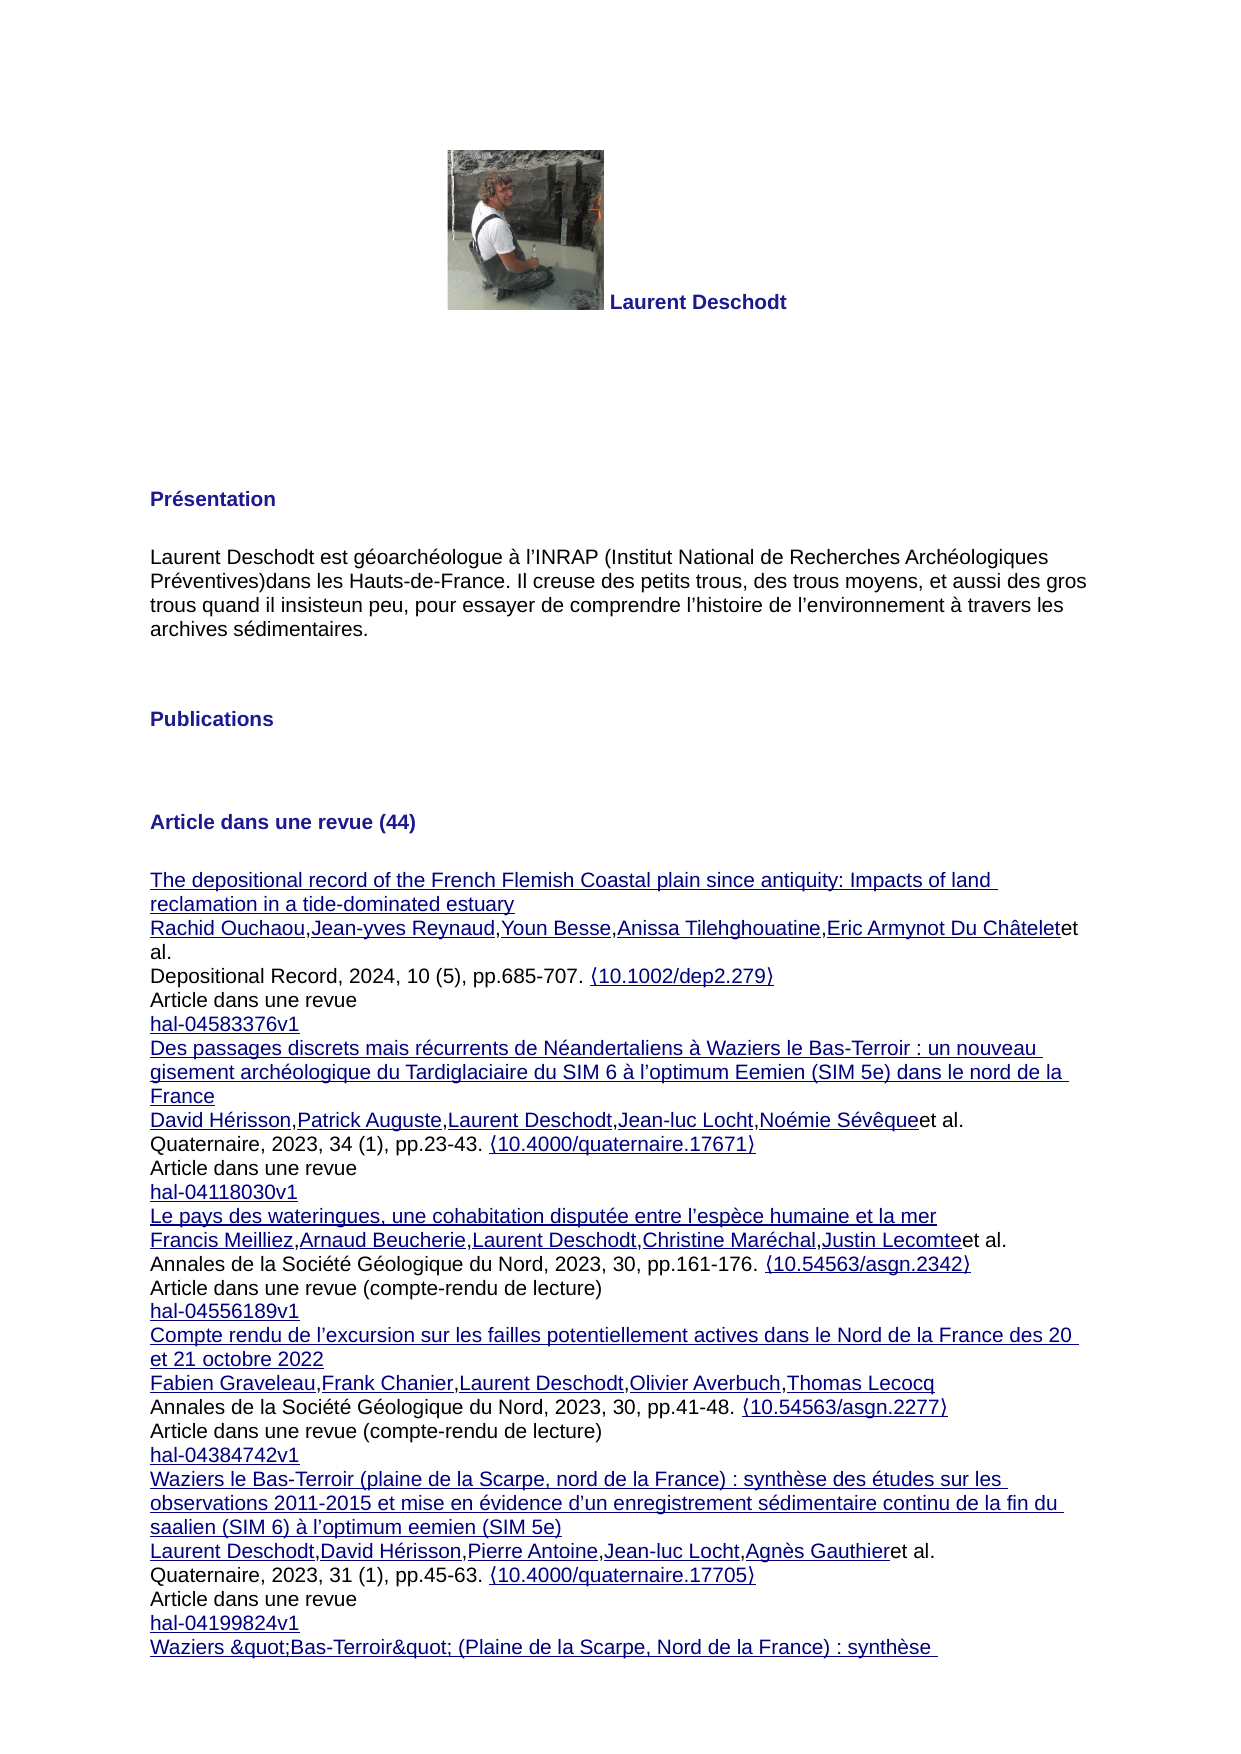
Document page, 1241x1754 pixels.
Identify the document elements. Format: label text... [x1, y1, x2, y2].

subtitle Publications [150, 707, 1090, 731]
subtitle Présentation [150, 487, 1090, 511]
subtitle Article dans une revue (44) [150, 810, 1090, 834]
text Laurent Deschodt est géoarchéologue à l’INRAP (Institut National de Recherches Archéologiques Préventives)dans les Hauts-de-France. Il creuse des petits trous, des trous moyens, et aussi des gros trous quand il insisteun peu, pour essayer de comprendre l’histoire de l’environnement à travers les archives sédimentaires. [150, 545, 1090, 641]
picture [447, 150, 604, 310]
subtitle Laurent Deschodt [150, 150, 1090, 314]
table_cell Le pays des wateringues, une cohabitation disputée entre l’espèce humaine et la mer Francis Meilliez,Arnaud Beucherie,Laurent Deschodt,Christine Maréchal,Justin Lecomteet al. Annales de la Société Géologique du Nord, 2023, 30, pp.161-176. ⟨10.54563/asgn.2342⟩ Article dans une revue (compte-rendu de lecture) hal-04556189v1 [150, 1204, 1090, 1323]
table_header The depositional record of the French Flemish Coastal plain since antiquity: Impacts of land reclamation in a tide‐dominated estuary Rachid Ouchaou,Jean‐yves Reynaud,Youn Besse,Anissa Tilehghouatine,Eric Armynot Du Châteletet al. Depositional Record, 2024, 10 (5), pp.685-707. ⟨10.1002/dep2.279⟩ Article dans une revue hal-04583376v1 [150, 868, 1090, 1036]
table_cell Compte rendu de l’excursion sur les failles potentiellement actives dans le Nord de la France des 20 et 21 octobre 2022 Fabien Graveleau,Frank Chanier,Laurent Deschodt,Olivier Averbuch,Thomas Lecocq Annales de la Société Géologique du Nord, 2023, 30, pp.41-48. ⟨10.54563/asgn.2277⟩ Article dans une revue (compte-rendu de lecture) hal-04384742v1 [150, 1323, 1090, 1467]
table_cell Des passages discrets mais récurrents de Néandertaliens à Waziers le Bas-Terroir : un nouveau gisement archéologique du Tardiglaciaire du SIM 6 à l’optimum Eemien (SIM 5e) dans le nord de la France David Hérisson,Patrick Auguste,Laurent Deschodt,Jean‑luc Locht,Noémie Sévêqueet al. Quaternaire, 2023, 34 (1), pp.23-43. ⟨10.4000/quaternaire.17671⟩ Article dans une revue hal-04118030v1 [150, 1036, 1090, 1203]
table_cell Waziers le Bas-Terroir (plaine de la Scarpe, nord de la France) : synthèse des études sur les observations 2011-2015 et mise en évidence d’un enregistrement sédimentaire continu de la fin du saalien (SIM 6) à l’optimum eemien (SIM 5e) Laurent Deschodt,David Hérisson,Pierre Antoine,Jean‑luc Locht,Agnès Gauthieret al. Quaternaire, 2023, 31 (1), pp.45-63. ⟨10.4000/quaternaire.17705⟩ Article dans une revue hal-04199824v1 [150, 1467, 1090, 1635]
table_cell Waziers &quot;Bas-Terroir&quot; (Plaine de la Scarpe, Nord de la France) : synthèse [150, 1635, 1090, 1659]
